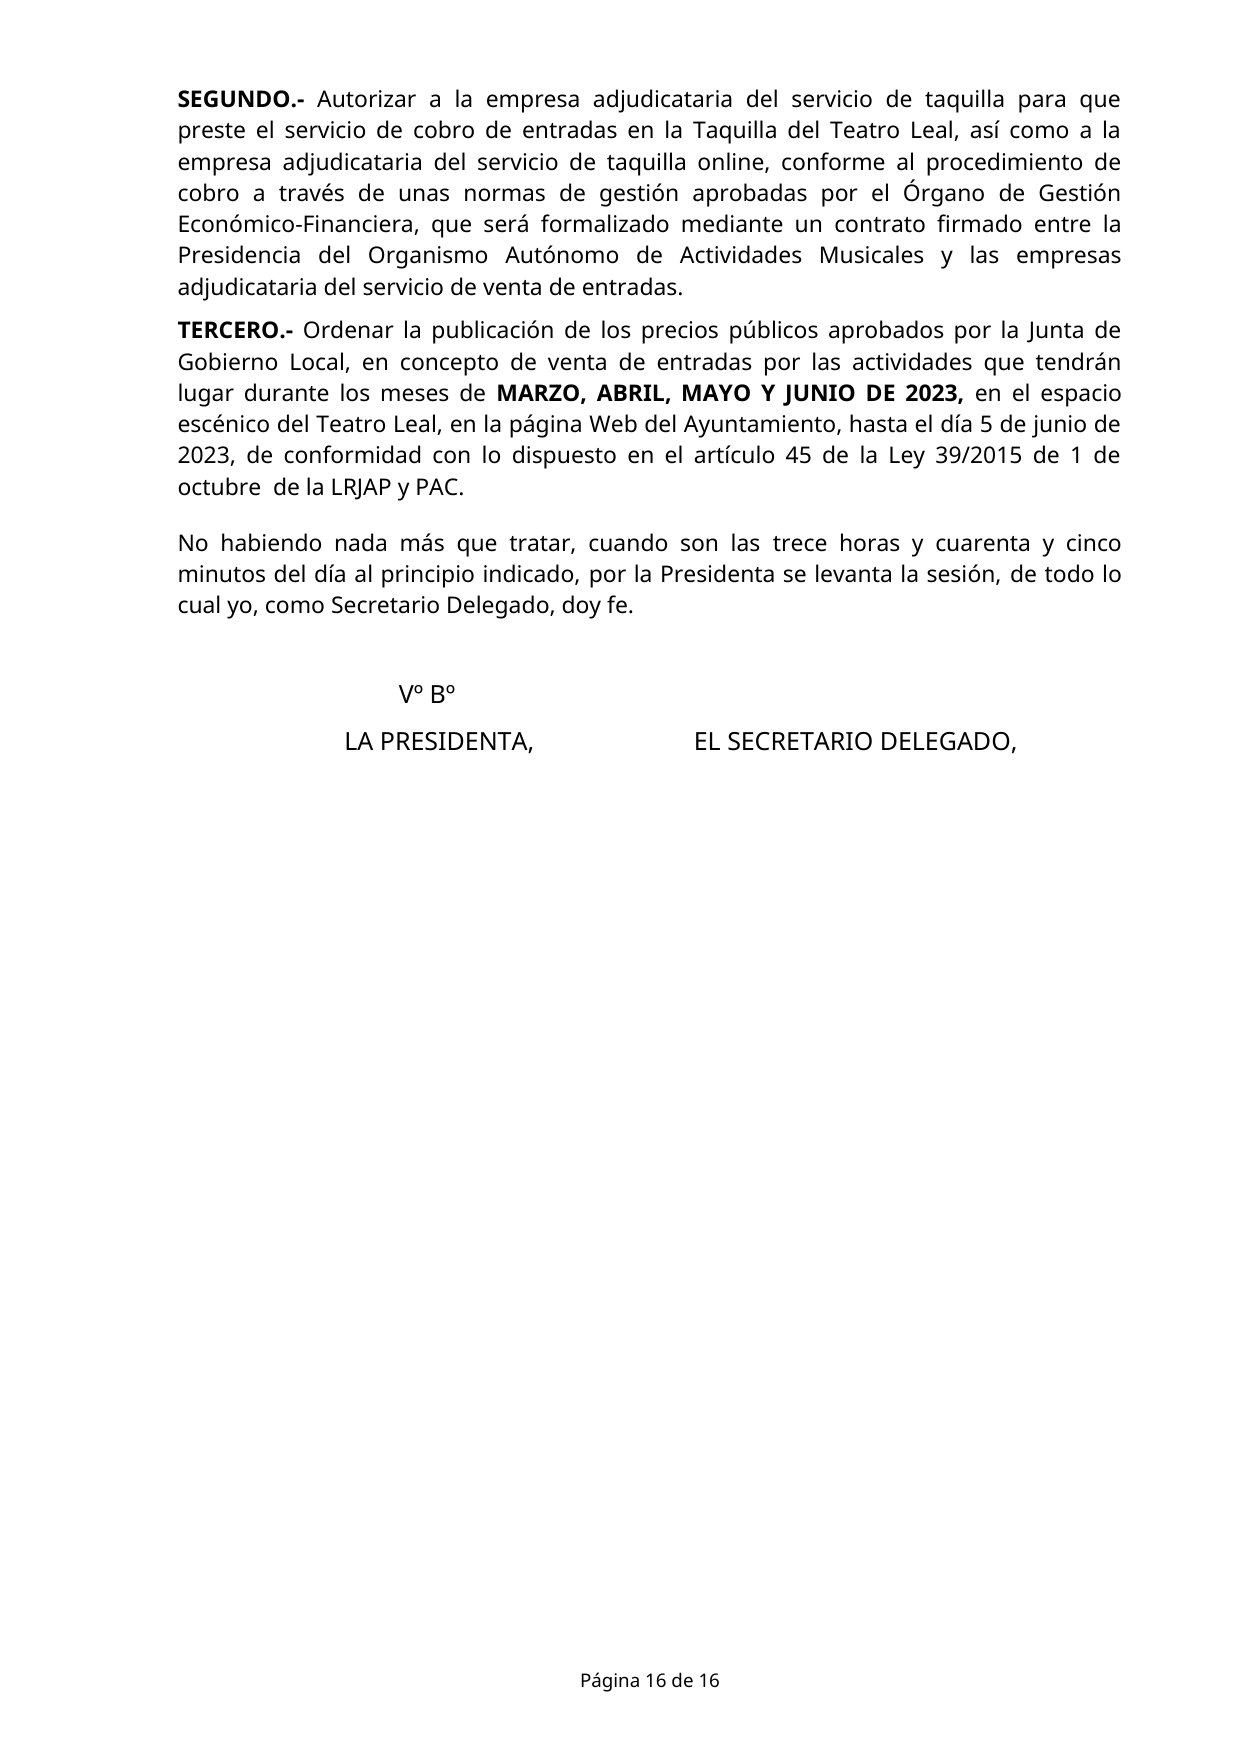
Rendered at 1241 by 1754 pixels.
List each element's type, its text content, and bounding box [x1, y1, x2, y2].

text Vº Bº [177, 677, 1122, 711]
text LA PRESIDENTA, EL SECRETARIO DELEGADO, [177, 723, 1122, 757]
text No habiendo nada más que tratar, cuando son las trece horas y cuarenta y cinco minutos del día al principio indicado, por la Presidenta se levanta la sesión, de todo lo cual yo, como Secretario Delegado, doy fe. [177, 527, 1122, 621]
text SEGUNDO.- Autorizar a la empresa adjudicataria del servicio de taquilla para que preste el servicio de cobro de entradas en la Taquilla del Teatro Leal, así como a la empresa adjudicataria del servicio de taquilla online, conforme al procedimiento de cobro a través de unas normas de gestión aprobadas por el Órgano de Gestión Económico-Financiera, que será formalizado mediante un contrato firmado entre la Presidencia del Organismo Autónomo de Actividades Musicales y las empresas adjudicataria del servicio de venta de entradas. [177, 83, 1122, 302]
text TERCERO.- Ordenar la publicación de los precios públicos aprobados por la Junta de Gobierno Local, en concepto de venta de entradas por las actividades que tendrán lugar durante los meses de MARZO, ABRIL, MAYO Y JUNIO DE 2023, en el espacio escénico del Teatro Leal, en la página Web del Ayuntamiento, hasta el día 5 de junio de 2023, de conformidad con lo dispuesto en el artículo 45 de la Ley 39/2015 de 1 de octubre de la LRJAP y PAC. [177, 314, 1122, 502]
